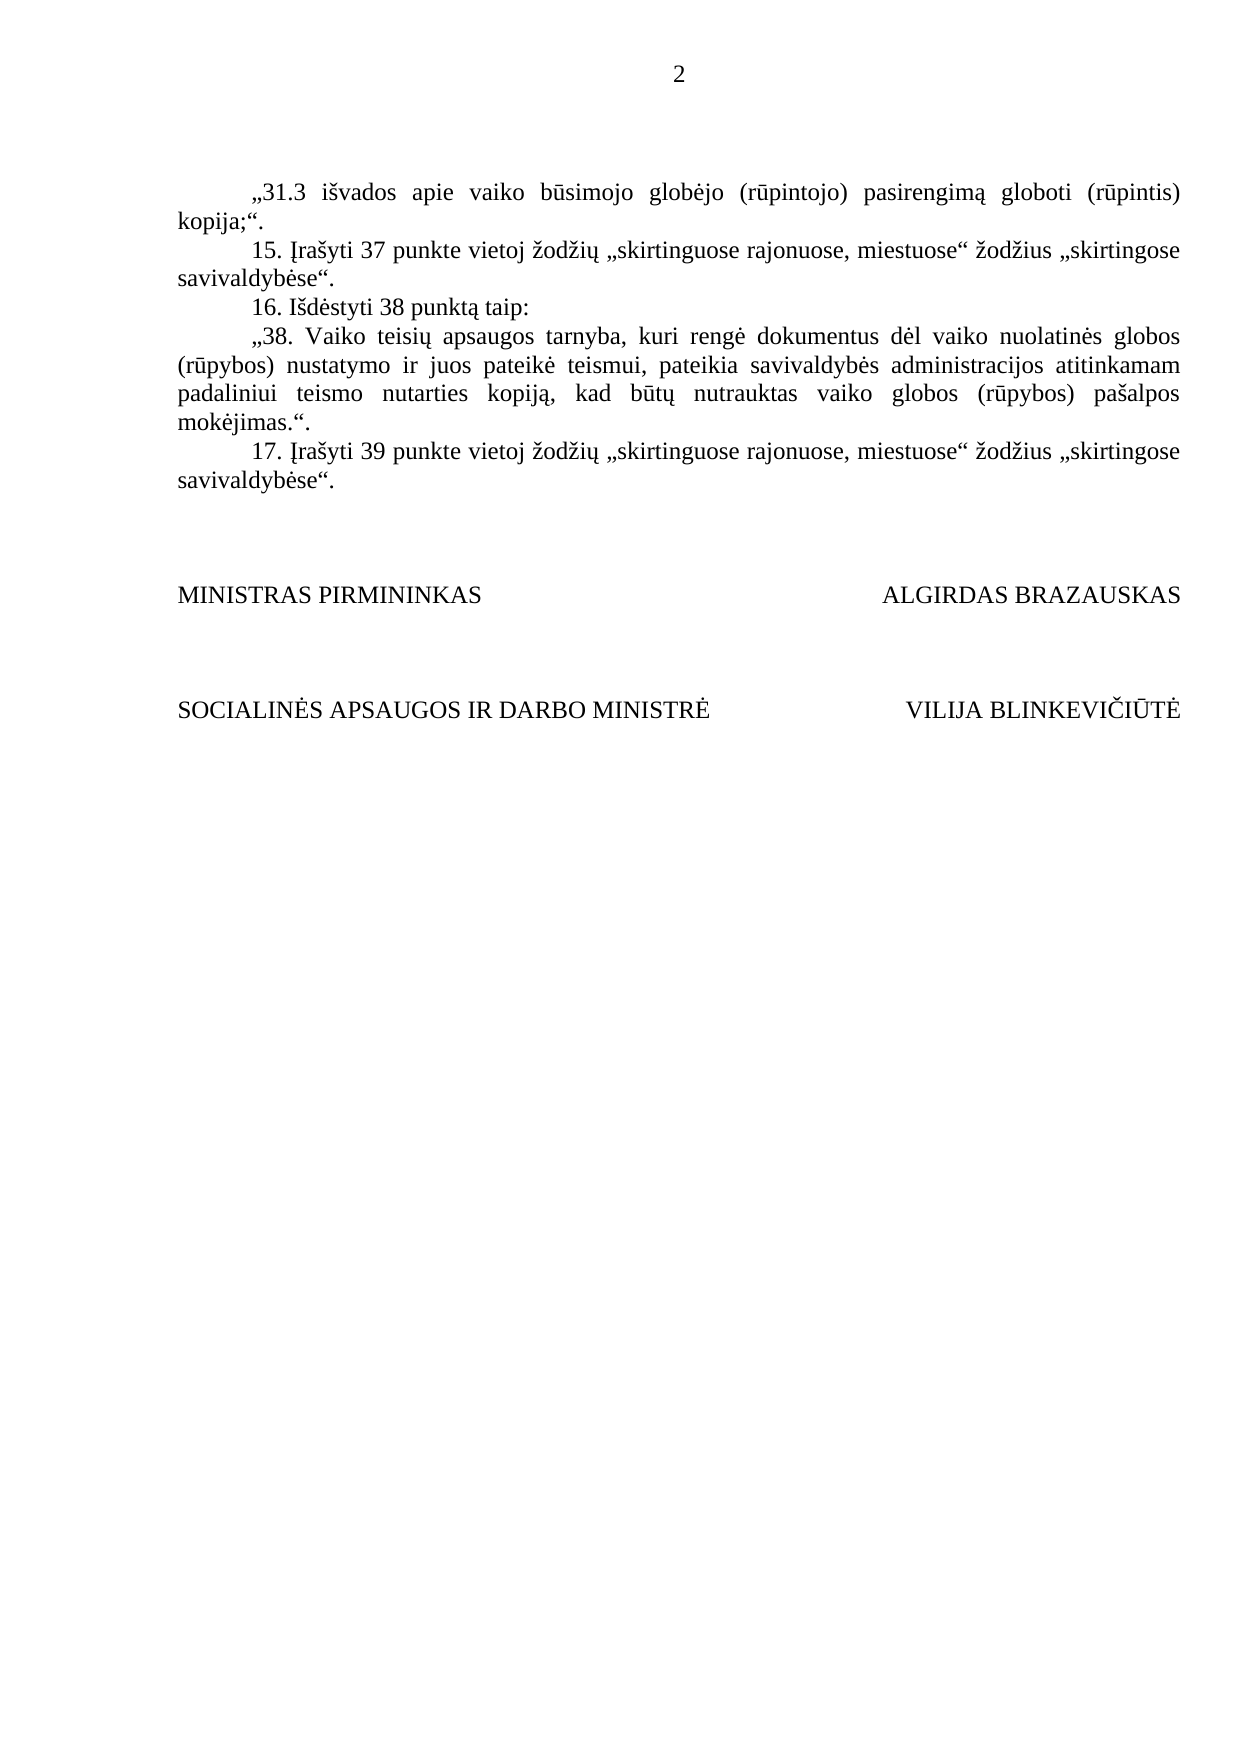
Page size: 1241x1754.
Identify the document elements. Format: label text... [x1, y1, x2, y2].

text MINISTRAS PIRMININKAS ALGIRDAS BRAZAUSKAS [177, 580, 1181, 608]
text 16. Išdėstyti 38 punktą taip: [177, 292, 1181, 321]
text 15. Įrašyti 37 punkte vietoj žodžių „skirtinguose rajonuose, miestuose“ žodžius „skirtingose savivaldybėse“. [177, 235, 1181, 292]
text 17. Įrašyti 39 punkte vietoj žodžių „skirtinguose rajonuose, miestuose“ žodžius „skirtingose savivaldybėse“. [177, 436, 1181, 493]
text „38. Vaiko teisių apsaugos tarnyba, kuri rengė dokumentus dėl vaiko nuolatinės globos (rūpybos) nustatymo ir juos pateikė teismui, pateikia savivaldybės administracijos atitinkamam padaliniui teismo nutarties kopiją, kad būtų nutrauktas vaiko globos (rūpybos) pašalpos mokėjimas.“. [177, 321, 1181, 436]
text „31.3 išvados apie vaiko būsimojo globėjo (rūpintojo) pasirengimą globoti (rūpintis) kopija;“. [177, 177, 1181, 235]
text SOCIALINĖS APSAUGOS IR DARBO MINISTRĖ VILIJA BLINKEVIČIŪTĖ [177, 695, 1181, 723]
